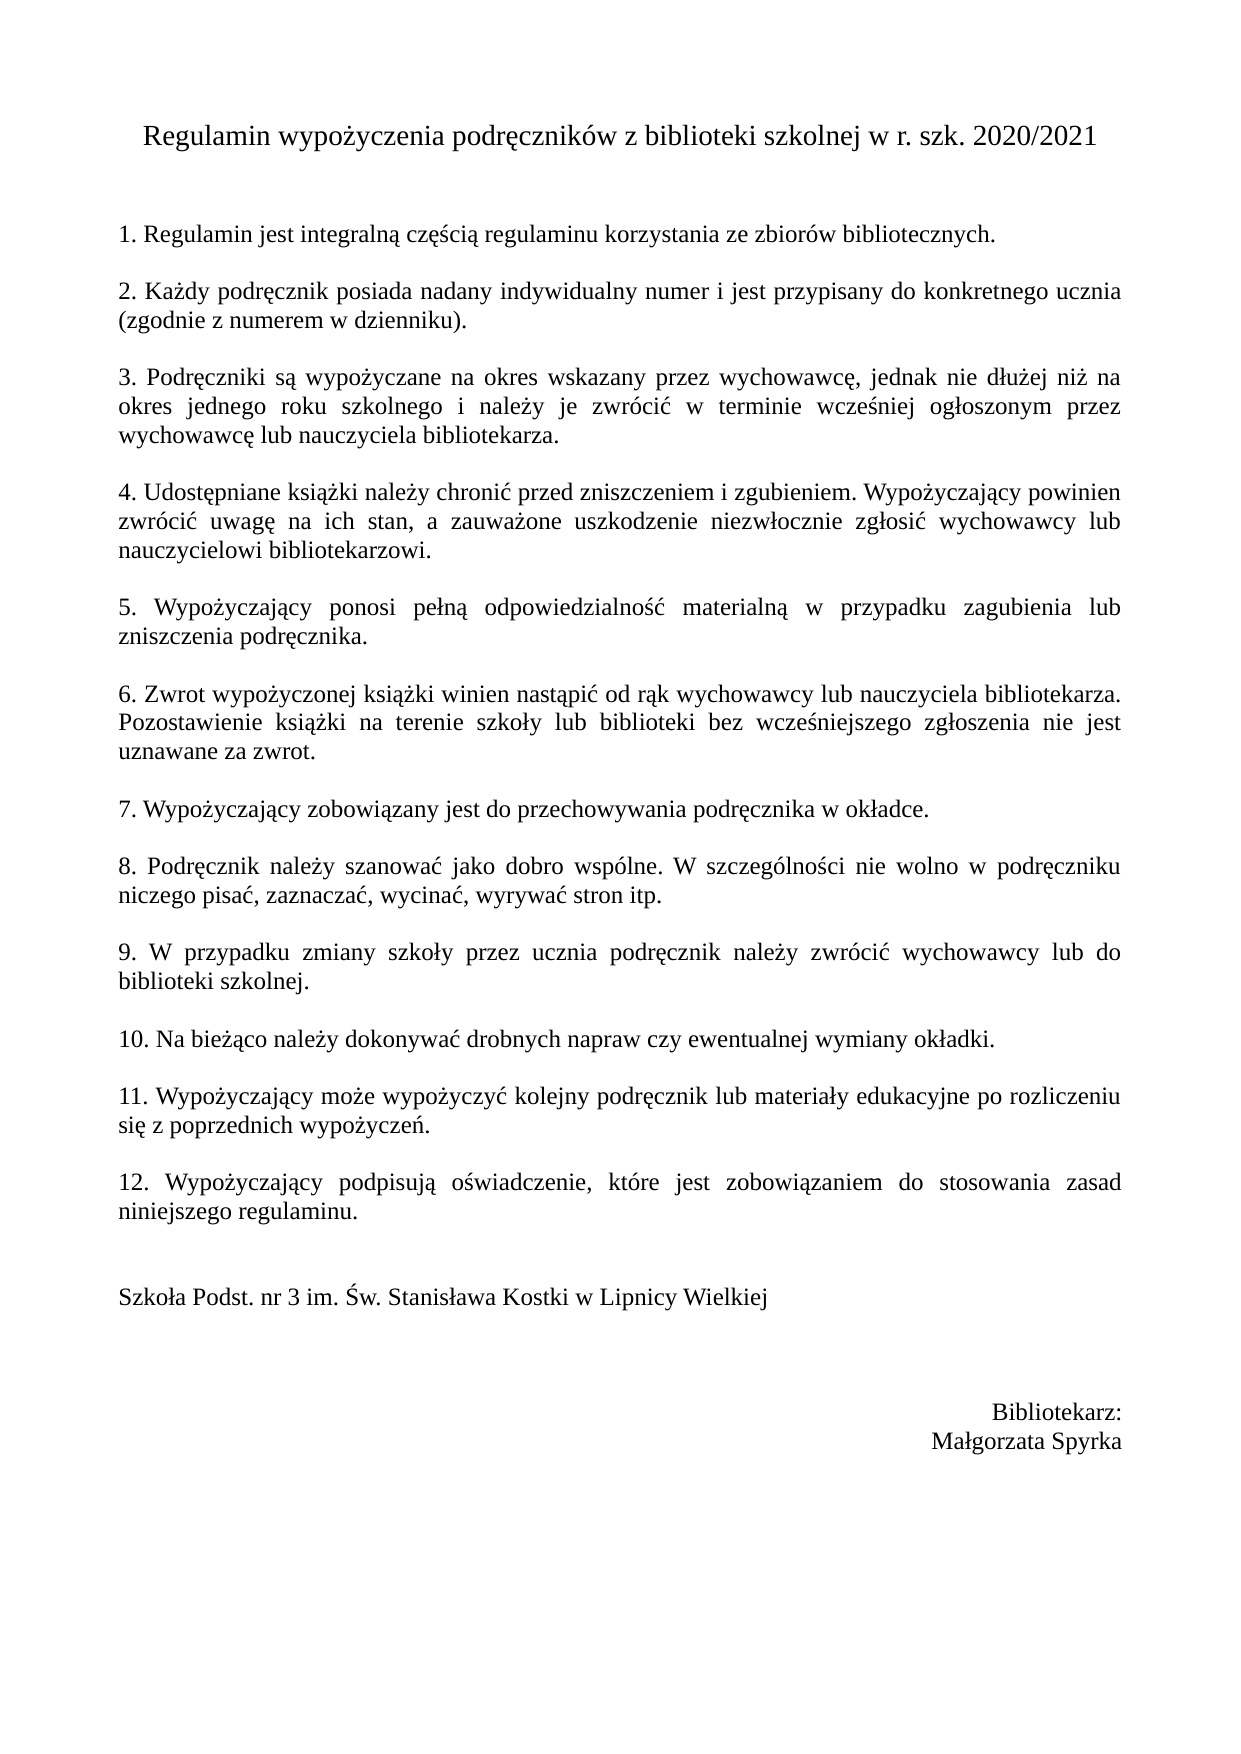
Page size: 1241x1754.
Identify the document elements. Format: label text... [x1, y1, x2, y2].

text 7. Wypożyczający zobowiązany jest do przechowywania podręcznika w okładce. [118, 794, 1122, 822]
text 10. Na bieżąco należy dokonywać drobnych napraw czy ewentualnej wymiany okładki. [118, 1024, 1122, 1052]
text 5. Wypożyczający ponosi pełną odpowiedzialność materialną w przypadku zagubienia lub zniszczenia podręcznika. [118, 592, 1122, 650]
text Regulamin wypożyczenia podręczników z biblioteki szkolnej w r. szk. 2020/2021 [118, 118, 1122, 152]
text 1. Regulamin jest integralną częścią regulaminu korzystania ze zbiorów bibliotecznych. [118, 219, 1122, 247]
text 3. Podręczniki są wypożyczane na okres wskazany przez wychowawcę, jednak nie dłużej niż na okres jednego roku szkolnego i należy je zwrócić w terminie wcześniej ogłoszonym przez wychowawcę lub nauczyciela bibliotekarza. [118, 362, 1122, 449]
text Bibliotekarz: [118, 1397, 1122, 1426]
text 9. W przypadku zmiany szkoły przez ucznia podręcznik należy zwrócić wychowawcy lub do biblioteki szkolnej. [118, 937, 1122, 995]
text 2. Każdy podręcznik posiada nadany indywidualny numer i jest przypisany do konkretnego ucznia (zgodnie z numerem w dzienniku). [118, 276, 1122, 334]
text 8. Podręcznik należy szanować jako dobro wspólne. W szczególności nie wolno w podręczniku niczego pisać, zaznaczać, wycinać, wyrywać stron itp. [118, 851, 1122, 909]
text Szkoła Podst. nr 3 im. Św. Stanisława Kostki w Lipnicy Wielkiej [118, 1282, 1122, 1311]
text 12. Wypożyczający podpisują oświadczenie, które jest zobowiązaniem do stosowania zasad niniejszego regulaminu. [118, 1167, 1122, 1225]
text 11. Wypożyczający może wypożyczyć kolejny podręcznik lub materiały edukacyjne po rozliczeniu się z poprzednich wypożyczeń. [118, 1081, 1122, 1139]
text 4. Udostępniane książki należy chronić przed zniszczeniem i zgubieniem. Wypożyczający powinien zwrócić uwagę na ich stan, a zauważone uszkodzenie niezwłocznie zgłosić wychowawcy lub nauczycielowi bibliotekarzowi. [118, 477, 1122, 564]
text 6. Zwrot wypożyczonej książki winien nastąpić od rąk wychowawcy lub nauczyciela bibliotekarza. Pozostawienie książki na terenie szkoły lub biblioteki bez wcześniejszego zgłoszenia nie jest uznawane za zwrot. [118, 679, 1122, 765]
text Małgorzata Spyrka [118, 1426, 1122, 1455]
